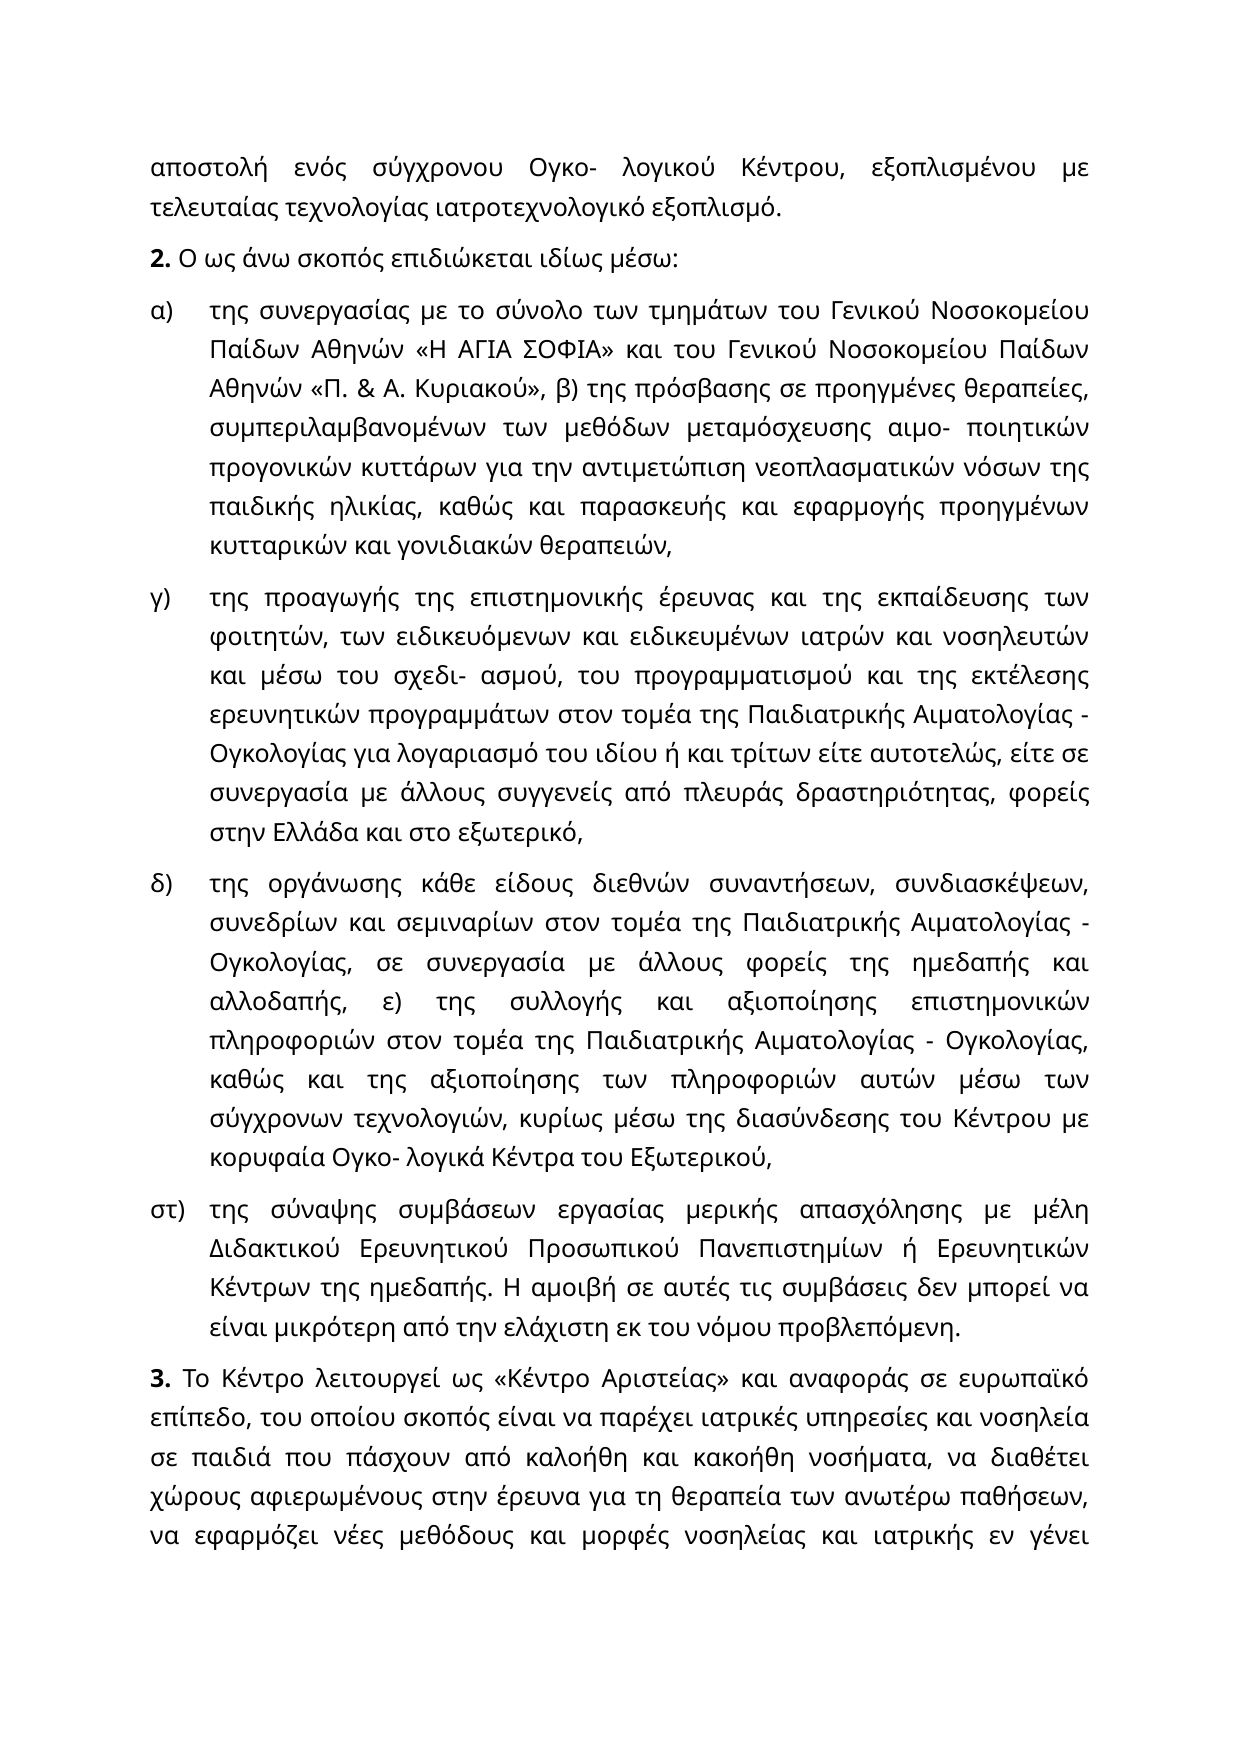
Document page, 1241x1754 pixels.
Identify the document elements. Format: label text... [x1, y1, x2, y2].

list γ) της προαγωγής της επιστημονικής έρευνας και της εκπαίδευσης των φοιτητών, των ειδικευόμενων και ειδικευμένων ιατρών και νοσηλευτών και μέσω του σχεδι- ασμού, του προγραμματισμού και της εκτέλεσης ερευνητικών προγραμμάτων στον τομέα της Παιδιατρικής Αιματολογίας - Ογκολογίας για λογαριασμό του ιδίου ή και τρίτων είτε αυτοτελώς, είτε σε συνεργασία με άλλους συγγενείς από πλευράς δραστηριότητας, φορείς στην Ελλάδα και στο εξωτερικό, [150, 579, 1090, 848]
text αποστολή ενός σύγχρονου Ογκο- λογικού Κέντρου, εξοπλισμένου με τελευταίας τεχνολογίας ιατροτεχνολογικό εξοπλισμό. [150, 150, 1090, 223]
list δ) της οργάνωσης κάθε είδους διεθνών συναντήσεων, συνδιασκέψεων, συνεδρίων και σεμιναρίων στον τομέα της Παιδιατρικής Αιματολογίας - Ογκολογίας, σε συνεργασία με άλλους φορείς της ημεδαπής και αλλοδαπής, ε) της συλλογής και αξιοποίησης επιστημονικών πληροφοριών στον τομέα της Παιδιατρικής Αιματολογίας - Ογκολογίας, καθώς και της αξιοποίησης των πληροφοριών αυτών μέσω των σύγχρονων τεχνολογιών, κυρίως μέσω της διασύνδεσης του Κέντρου με κορυφαία Ογκο- λογικά Κέντρα του Εξωτερικού, [150, 866, 1090, 1174]
text 3. Το Κέντρο λειτουργεί ως «Κέντρο Αριστείας» και αναφοράς σε ευρωπαϊκό επίπεδο, του οποίου σκοπός είναι να παρέχει ιατρικές υπηρεσίες και νοσηλεία σε παιδιά που πάσχουν από καλοήθη και κακοήθη νοσήματα, να διαθέτει χώρους αφιερωμένους στην έρευνα για τη θεραπεία των ανωτέρω παθήσεων, να εφαρμόζει νέες μεθόδους και μορφές νοσηλείας και ιατρικής εν γένει [150, 1361, 1090, 1552]
text 2. Ο ως άνω σκοπός επιδιώκεται ιδίως μέσω: [150, 241, 1090, 275]
list στ) της σύναψης συμβάσεων εργασίας μερικής απασχόλησης με μέλη Διδακτικού Ερευνητικού Προσωπικού Πανεπιστημίων ή Ερευνητικών Κέντρων της ημεδαπής. Η αμοιβή σε αυτές τις συμβάσεις δεν μπορεί να είναι μικρότερη από την ελάχιστη εκ του νόμου προβλεπόμενη. [150, 1192, 1090, 1343]
list α) της συνεργασίας με το σύνολο των τμημάτων του Γενικού Νοσοκομείου Παίδων Αθηνών «Η ΑΓΙΑ ΣΟΦΙΑ» και του Γενικού Νοσοκομείου Παίδων Αθηνών «Π. & Α. Κυριακού», β) της πρόσβασης σε προηγμένες θεραπείες, συμπεριλαμβανομένων των μεθόδων μεταμόσχευσης αιμο- ποιητικών προγονικών κυττάρων για την αντιμετώπιση νεοπλασματικών νόσων της παιδικής ηλικίας, καθώς και παρασκευής και εφαρμογής προηγμένων κυτταρικών και γονιδιακών θεραπειών, [150, 292, 1090, 562]
